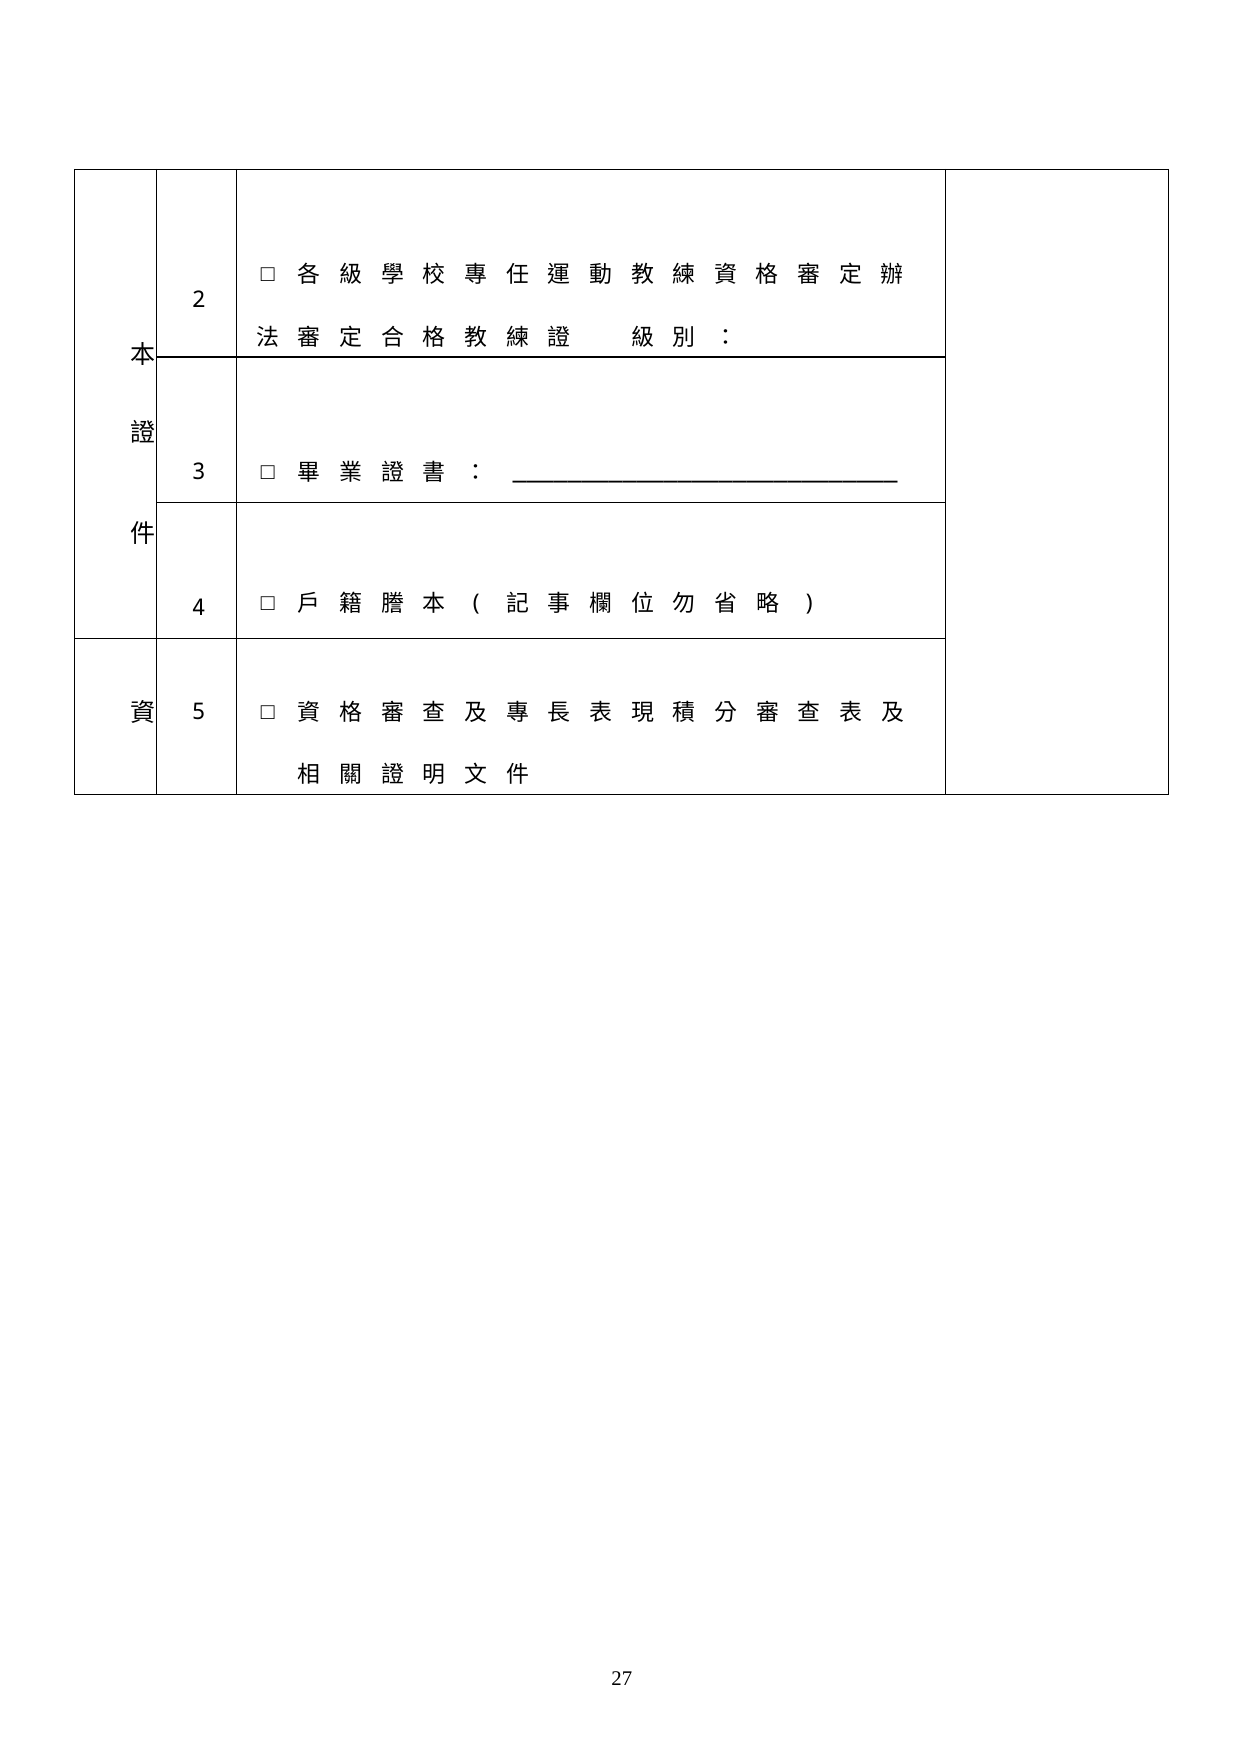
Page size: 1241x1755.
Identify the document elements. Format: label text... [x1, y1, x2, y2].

table_cell 5 [157, 639, 236, 794]
table_cell 3 [157, 358, 236, 502]
table_cell □資格審查及專長表現積分審查表及相關證明文件 [237, 639, 945, 794]
table_cell □畢業證書：____________________________ [237, 358, 945, 502]
table_cell [946, 170, 1168, 794]
table_cell 2 [157, 170, 236, 356]
table_cell 資 [75, 639, 156, 794]
table_cell 本 證 件 [75, 170, 156, 638]
table_cell □各級學校專任運動教練資格審定辦法審定合格教練證 級別： [237, 170, 945, 356]
table_cell □戶籍謄本(記事欄位勿省略) [237, 503, 945, 638]
table_cell 4 [157, 503, 236, 638]
